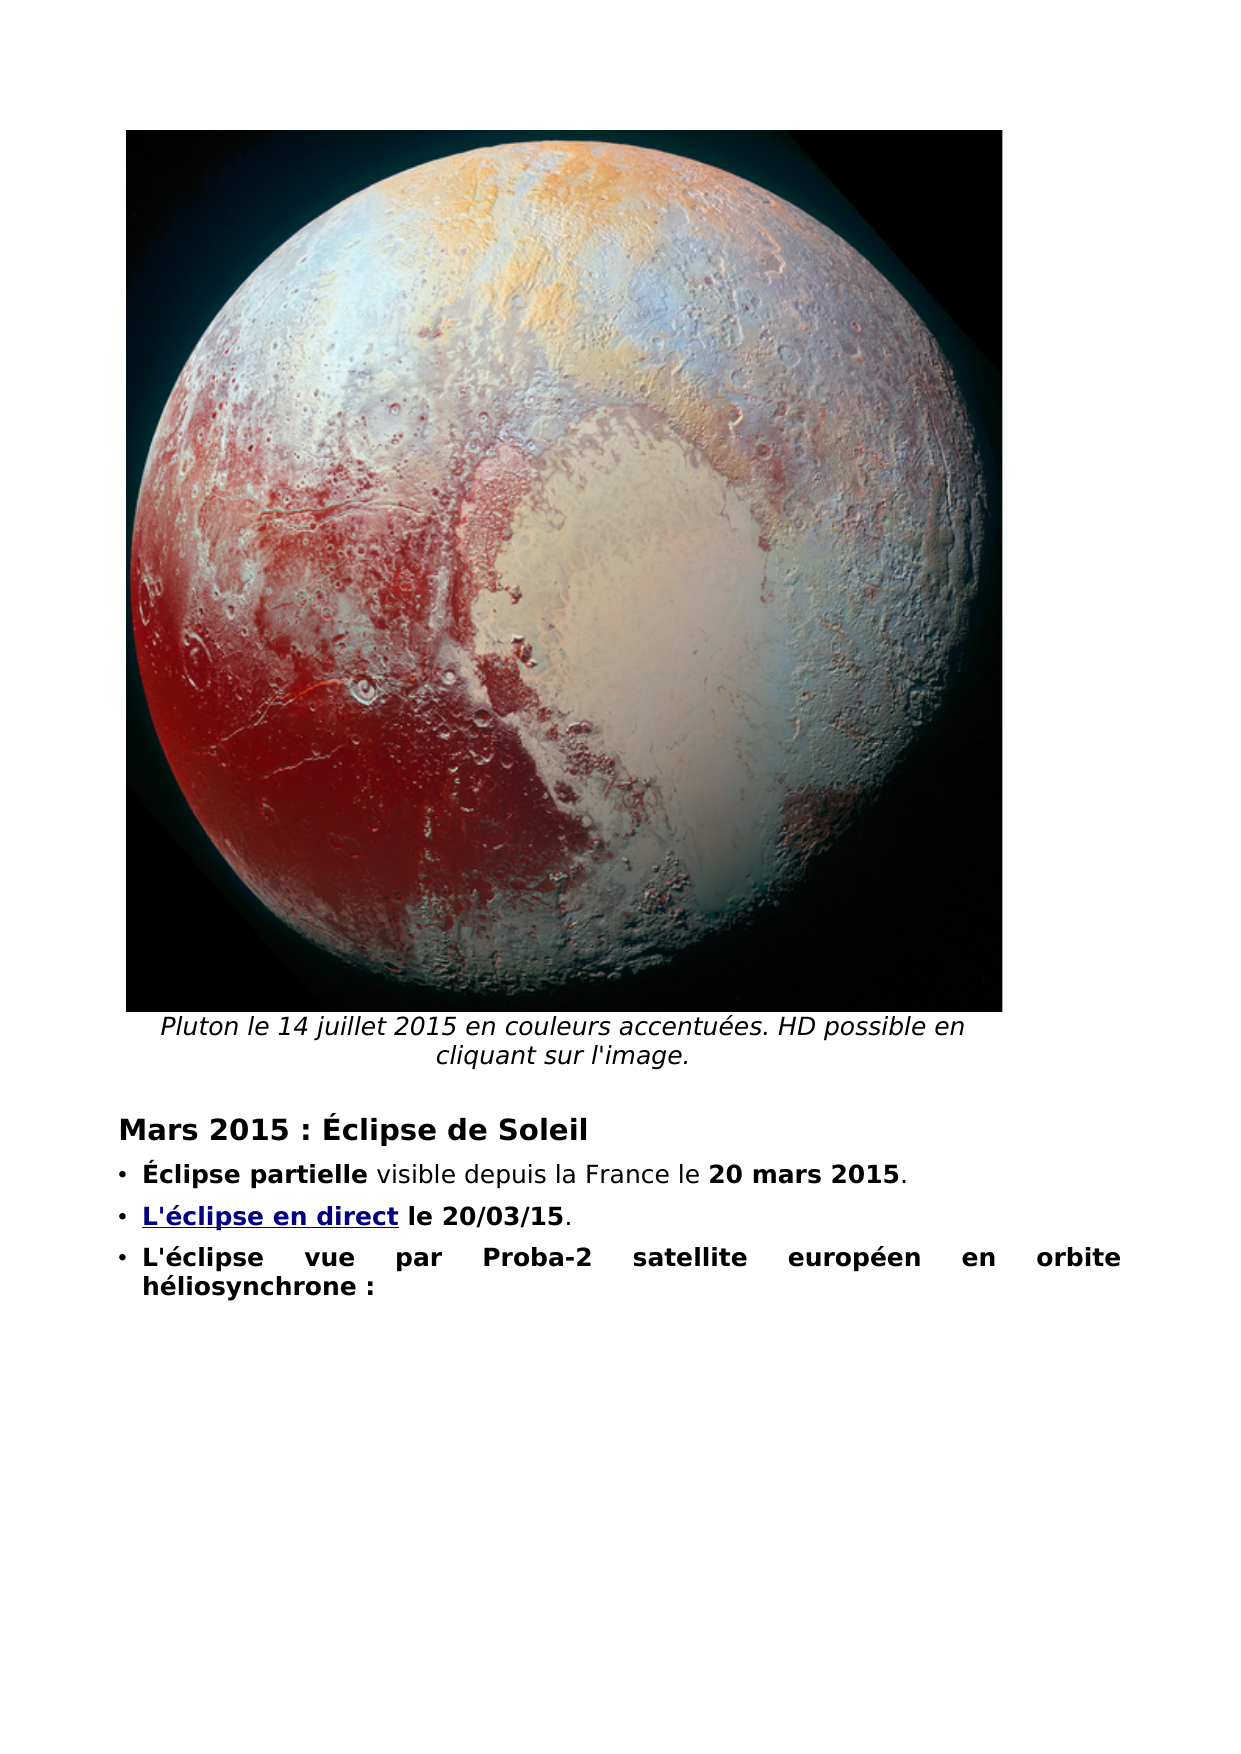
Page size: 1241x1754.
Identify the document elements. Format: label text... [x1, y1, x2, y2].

subtitle Mars 2015 : Éclipse de Soleil [118, 1114, 1122, 1148]
picture [126, 130, 1003, 1012]
list Éclipse partielle visible depuis la France le 20 mars 2015. [118, 1160, 1122, 1189]
list L'éclipse en direct le 20/03/15. [118, 1202, 1122, 1231]
list L'éclipse vue par Proba-2 satellite européen en orbite héliosynchrone : [118, 1243, 1122, 1302]
text Pluton le 14 juillet 2015 en couleurs accentuées. HD possible en cliquant sur l'image. [126, 1012, 1003, 1070]
